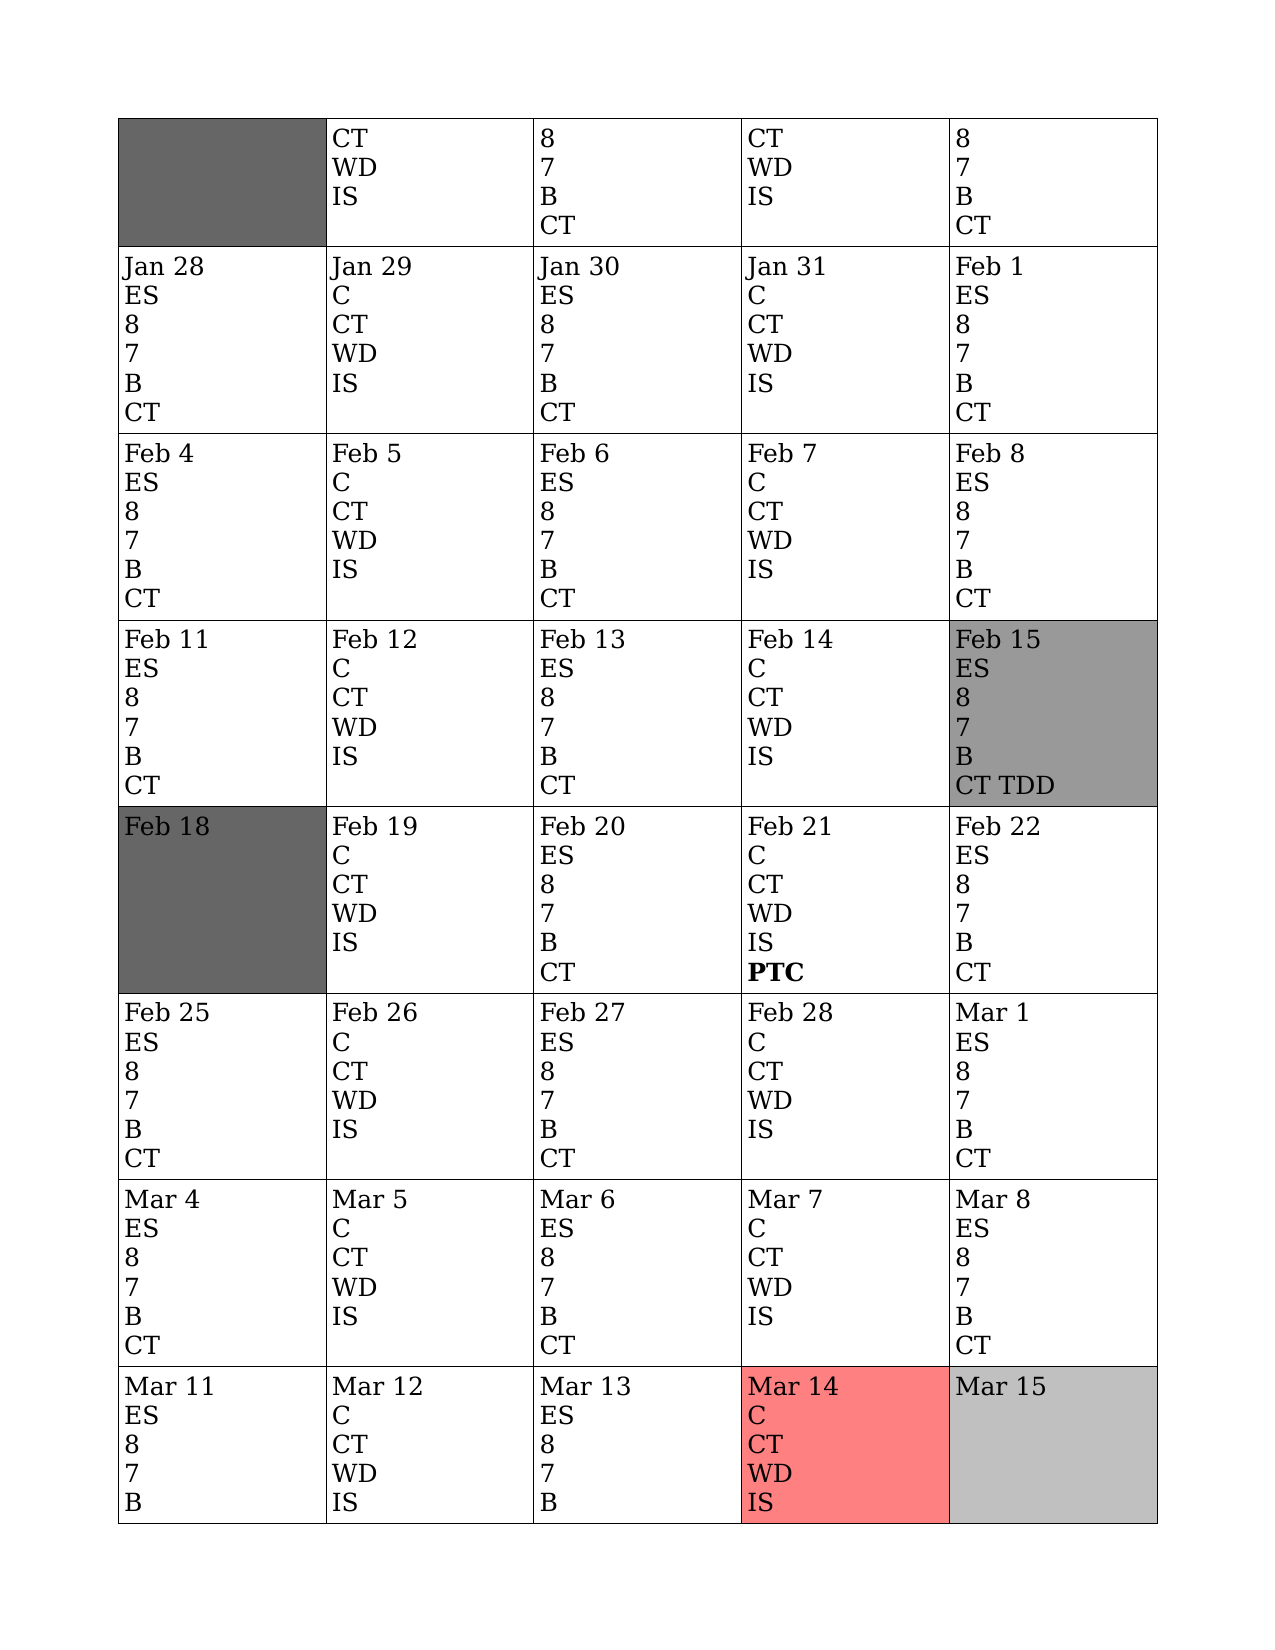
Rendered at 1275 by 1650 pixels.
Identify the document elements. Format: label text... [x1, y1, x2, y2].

table_cell Mar 15 [950, 1367, 1157, 1523]
table_cell Feb 12 C CT WD IS [327, 621, 533, 806]
table_cell Mar 13 ES 8 7 B [534, 1367, 741, 1523]
table_cell Feb 8 ES 8 7 B CT [950, 434, 1157, 619]
table_cell Feb 22 ES 8 7 B CT [950, 807, 1157, 993]
table_cell Jan 29 C CT WD IS [327, 247, 533, 433]
table_cell Mar 5 C CT WD IS [327, 1180, 533, 1366]
table_cell Feb 6 ES 8 7 B CT [534, 434, 741, 619]
table_cell Feb 5 C CT WD IS [327, 434, 533, 619]
table_cell Feb 4 ES 8 7 B CT [119, 434, 326, 619]
table_cell CT WD IS [327, 119, 533, 246]
table_cell Feb 14 C CT WD IS [742, 621, 949, 806]
table_cell Mar 7 C CT WD IS [742, 1180, 949, 1366]
table_cell Mar 11 ES 8 7 B [119, 1367, 326, 1523]
table_cell Feb 21 C CT WD IS PTC [742, 807, 949, 993]
table_cell Jan 30 ES 8 7 B CT [534, 247, 741, 433]
table_cell Feb 13 ES 8 7 B CT [534, 621, 741, 806]
table_cell Feb 25 ES 8 7 B CT [119, 994, 326, 1179]
table_cell Feb 7 C CT WD IS [742, 434, 949, 619]
table_cell Mar 1 ES 8 7 B CT [950, 994, 1157, 1179]
table_cell Mar 8 ES 8 7 B CT [950, 1180, 1157, 1366]
table_cell Mar 4 ES 8 7 B CT [119, 1180, 326, 1366]
table_cell Feb 11 ES 8 7 B CT [119, 621, 326, 806]
table_cell Jan 28 ES 8 7 B CT [119, 247, 326, 433]
table_cell 8 7 B CT [534, 119, 741, 246]
table_cell Feb 27 ES 8 7 B CT [534, 994, 741, 1179]
table_cell [119, 119, 326, 246]
table_cell Feb 28 C CT WD IS [742, 994, 949, 1179]
table_cell CT WD IS [742, 119, 949, 246]
table_cell 8 7 B CT [950, 119, 1157, 246]
table_cell Feb 20 ES 8 7 B CT [534, 807, 741, 993]
table_cell Feb 1 ES 8 7 B CT [950, 247, 1157, 433]
table_cell Feb 19 C CT WD IS [327, 807, 533, 993]
table_cell Feb 26 C CT WD IS [327, 994, 533, 1179]
table_cell Feb 18 [119, 807, 326, 993]
table_cell Mar 14 C CT WD IS [742, 1367, 949, 1523]
table_cell Mar 6 ES 8 7 B CT [534, 1180, 741, 1366]
table_cell Feb 15 ES 8 7 B CT TDD [950, 621, 1157, 806]
table_cell Jan 31 C CT WD IS [742, 247, 949, 433]
table_cell Mar 12 C CT WD IS [327, 1367, 533, 1523]
